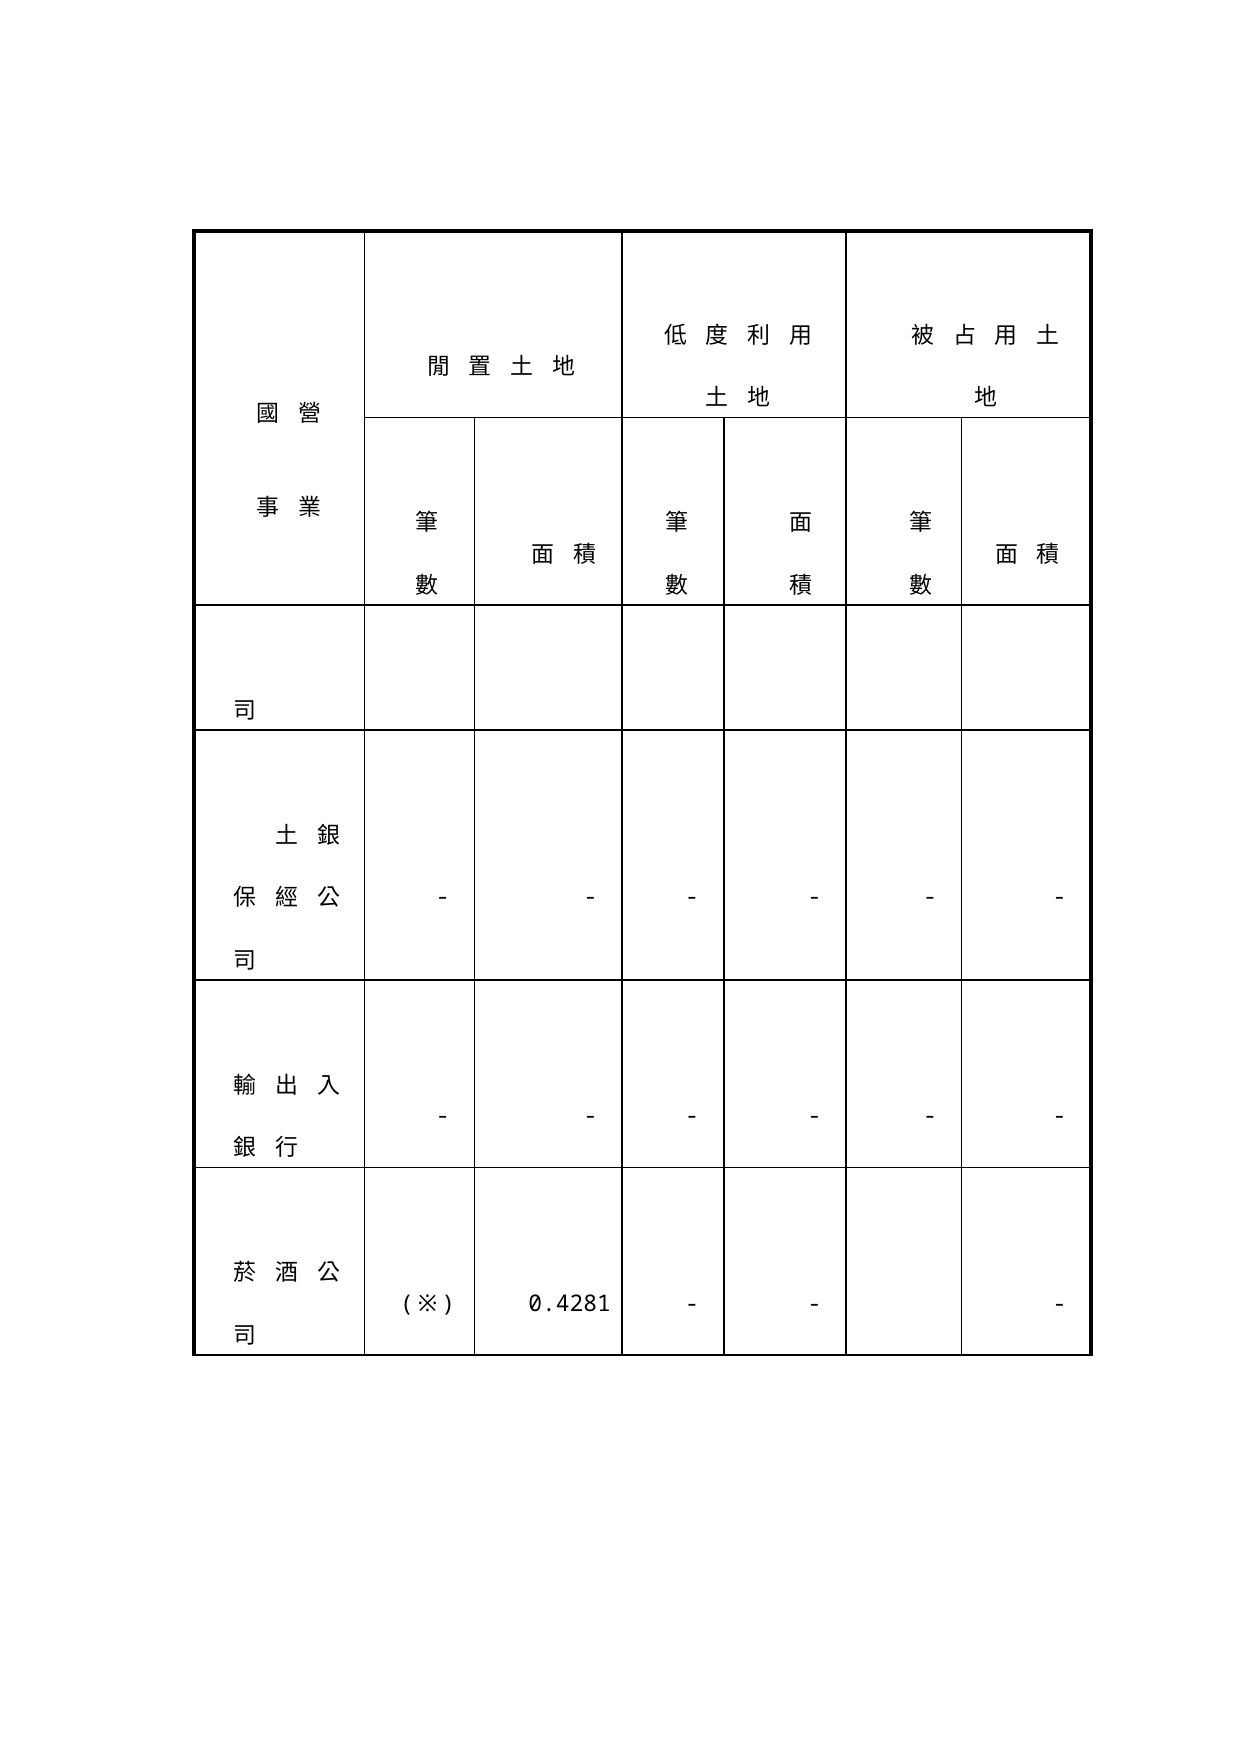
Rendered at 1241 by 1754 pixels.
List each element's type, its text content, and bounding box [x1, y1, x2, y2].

table_cell 菸酒公司 [196, 1168, 364, 1354]
table_cell - [847, 731, 961, 979]
table_cell - [847, 981, 961, 1167]
table_cell - [725, 606, 845, 729]
table_cell - [623, 981, 723, 1167]
table_cell - [962, 1168, 1089, 1354]
table_cell - [962, 981, 1089, 1167]
table_cell [475, 606, 621, 729]
table_cell - [725, 981, 845, 1167]
table_cell - [475, 731, 621, 979]
table_cell - [725, 1168, 845, 1354]
table_header 國營 事業 [196, 233, 364, 604]
table_cell 面積 [725, 418, 845, 604]
table_cell - [623, 606, 723, 729]
table_cell - [725, 731, 845, 979]
table_cell [847, 606, 961, 729]
table_cell - [962, 731, 1089, 979]
table_cell 面積 [962, 418, 1089, 604]
table_cell - [365, 981, 474, 1167]
table_header 閒置土地 [365, 233, 621, 417]
table_cell 筆數 [847, 418, 961, 604]
table_cell 土銀保經公司 [196, 731, 364, 979]
table_cell - [623, 1168, 723, 1354]
table_cell 面積 [475, 418, 621, 604]
table_cell (※) [365, 1168, 474, 1354]
table_cell - [475, 981, 621, 1167]
table_cell [365, 606, 474, 729]
table_cell 筆數 [365, 418, 474, 604]
table_cell 筆數 [623, 418, 723, 604]
table_header 被占用土地 [847, 233, 1089, 417]
table_cell 0.4281 [475, 1168, 621, 1354]
table_cell - [365, 731, 474, 979]
table_cell - [623, 731, 723, 979]
table_cell [962, 606, 1089, 729]
table_cell [847, 1168, 961, 1354]
table_cell 輸出入銀行 [196, 981, 364, 1167]
table_header 低度利用土地 [623, 233, 845, 417]
table_cell 司 [196, 606, 364, 729]
